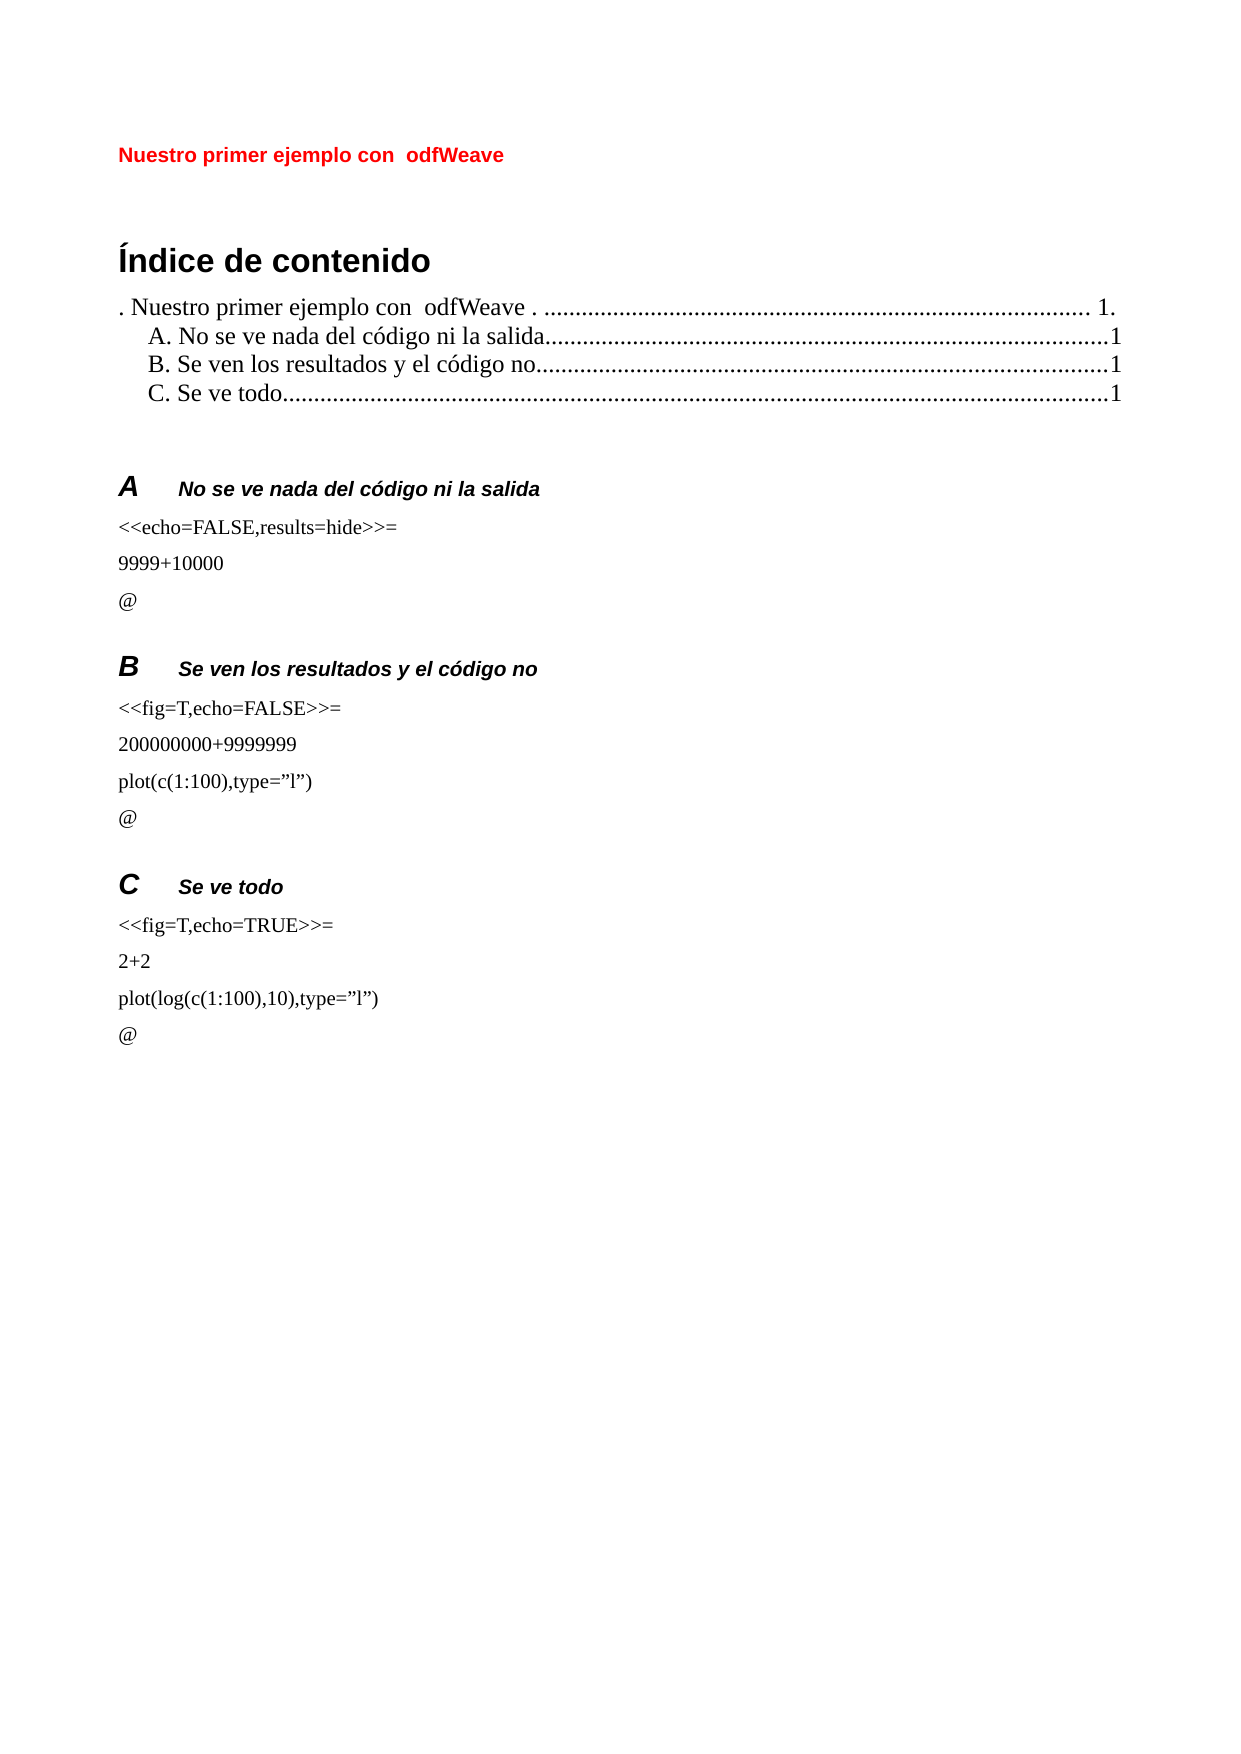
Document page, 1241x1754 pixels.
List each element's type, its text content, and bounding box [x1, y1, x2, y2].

text 200000000+9999999 [118, 732, 1122, 756]
text 9999+10000 [118, 551, 1122, 575]
text @ [118, 588, 1122, 612]
text <<echo=FALSE,results=hide>>= [118, 515, 1122, 539]
text <<fig=T,echo=FALSE>>= [118, 695, 1122, 719]
text plot(c(1:100),type=”l”) [118, 768, 1122, 793]
subtitle No se ve nada del código ni la salida [118, 469, 1122, 502]
subtitle Se ve todo [118, 867, 1122, 900]
subtitle Índice de contenido [118, 241, 1122, 279]
text 2+2 [118, 949, 1122, 973]
text . Nuestro primer ejemplo con odfWeave . . 1. [118, 292, 1122, 321]
text A. No se ve nada del código ni la salida 1 [148, 321, 1122, 349]
text C. Se ve todo 1 [148, 378, 1122, 407]
text @ [118, 1022, 1122, 1046]
text @ [118, 805, 1122, 829]
subtitle Se ven los resultados y el código no [118, 649, 1122, 683]
text B. Se ven los resultados y el código no 1 [148, 349, 1122, 378]
text plot(log(c(1:100),10),type=”l”) [118, 986, 1122, 1010]
text <<fig=T,echo=TRUE>>= [118, 913, 1122, 937]
subtitle Nuestro primer ejemplo con odfWeave [118, 143, 1122, 167]
